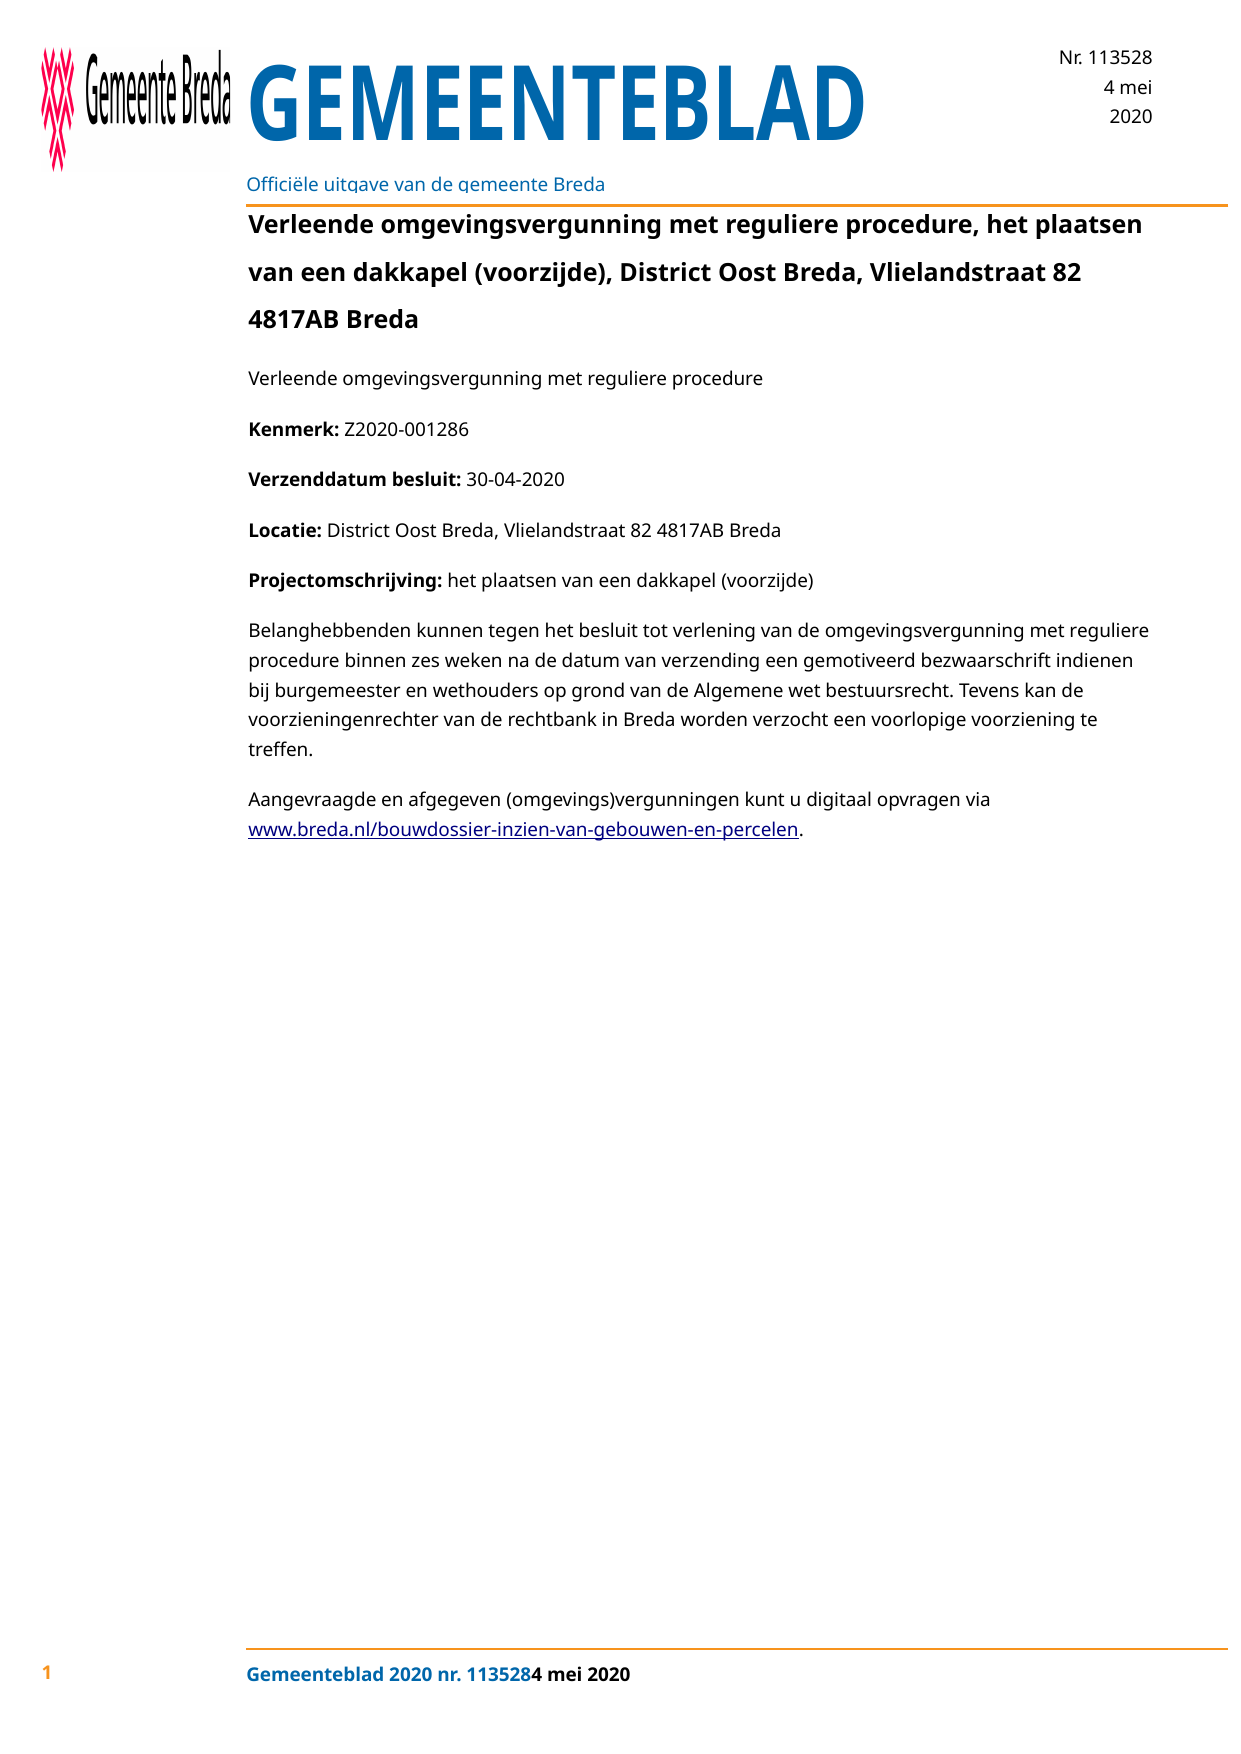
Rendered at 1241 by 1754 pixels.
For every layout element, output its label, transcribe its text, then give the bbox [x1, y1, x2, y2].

text Aangevraagde en afgegeven (omgevings)vergunningen kunt u digitaal opvragen via www.breda.nl/bouwdossier-inzien-van-gebouwen-en-percelen. [248, 786, 1152, 842]
text Belanghebbenden kunnen tegen het besluit tot verlening van de omgevingsvergunning met reguliere procedure binnen zes weken na de datum van verzending een gemotiveerd bezwaarschrift indienen bij burgemeester en wethouders op grond van de Algemene wet bestuursrecht. Tevens kan de voorzieningenrechter van de rechtbank in Breda worden verzocht een voorlopige voorziening te treffen. [248, 618, 1152, 762]
text Verleende omgevingsvergunning met reguliere procedure [248, 366, 1152, 391]
text Locatie: District Oost Breda, Vlielandstraat 82 4817AB Breda [248, 517, 1152, 542]
text Kenmerk: Z2020-001286 [248, 416, 1152, 442]
text Projectomschrijving: het plaatsen van een dakkapel (voorzijde) [248, 567, 1152, 593]
text Verleende omgevingsvergunning met reguliere procedure, het plaatsen van een dakkapel (voorzijde), District Oost Breda, Vlielandstraat 82 4817AB Breda [248, 207, 1152, 336]
text Verzenddatum besluit: 30-04-2020 [248, 466, 1152, 492]
picture [41, 47, 231, 172]
